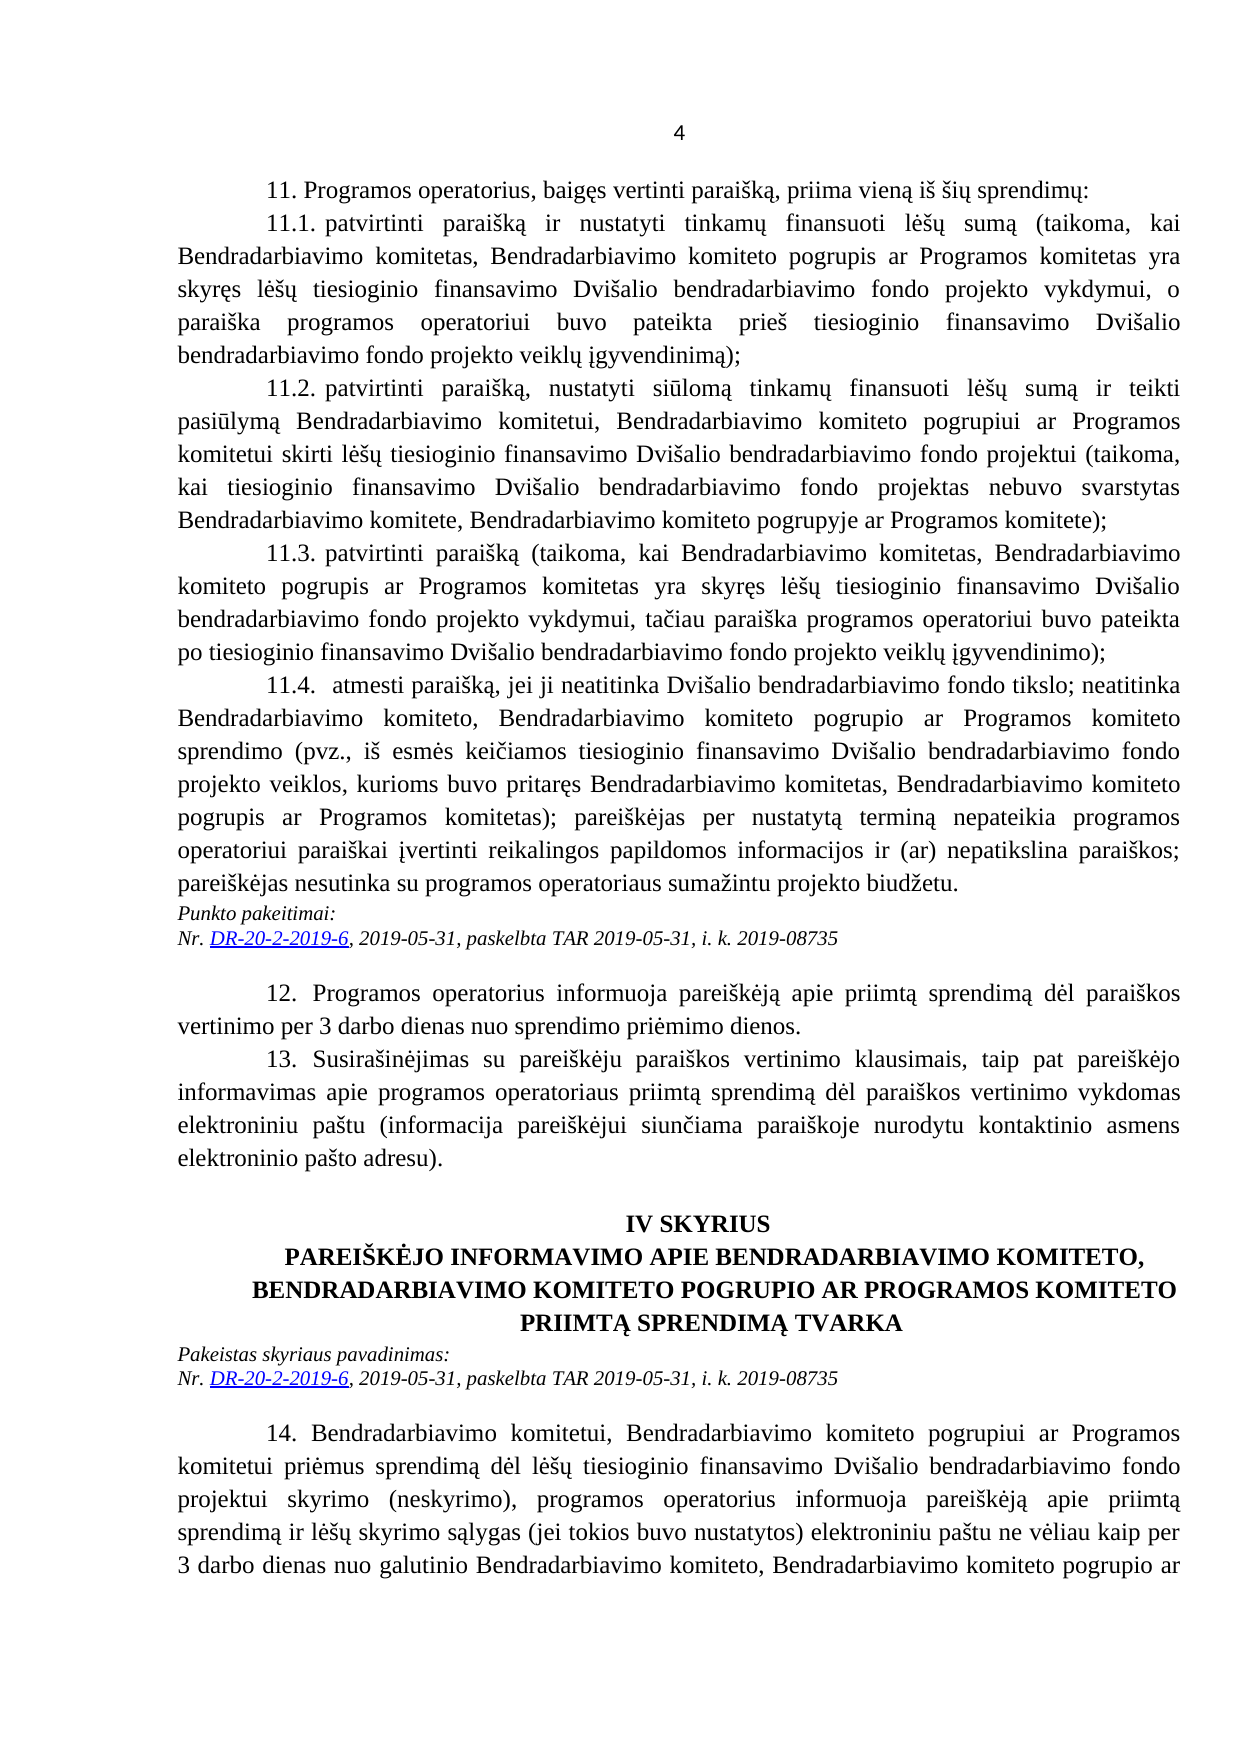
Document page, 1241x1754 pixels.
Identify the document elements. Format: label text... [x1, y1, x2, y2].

text Nr. DR-20-2-2019-6, 2019-05-31, paskelbta TAR 2019-05-31, i. k. 2019-08735 [177, 1366, 1181, 1389]
text 14. Bendradarbiavimo komitetui, Bendradarbiavimo komiteto pogrupiui ar Programos komitetui priėmus sprendimą dėl lėšų tiesioginio finansavimo Dvišalio bendradarbiavimo fondo projektui skyrimo (neskyrimo), programos operatorius informuoja pareiškėją apie priimtą sprendimą ir lėšų skyrimo sąlygas (jei tokios buvo nustatytos) elektroniniu paštu ne vėliau kaip per 3 darbo dienas nuo galutinio Bendradarbiavimo komiteto, Bendradarbiavimo komiteto pogrupio ar [177, 1418, 1181, 1579]
text 11.4. atmesti paraišką, jei ji neatitinka Dvišalio bendradarbiavimo fondo tikslo; neatitinka Bendradarbiavimo komiteto, Bendradarbiavimo komiteto pogrupio ar Programos komiteto sprendimo (pvz., iš esmės keičiamos tiesioginio finansavimo Dvišalio bendradarbiavimo fondo projekto veiklos, kurioms buvo pritaręs Bendradarbiavimo komitetas, Bendradarbiavimo komiteto pogrupis ar Programos komitetas); pareiškėjas per nustatytą terminą nepateikia programos operatoriui paraiškai įvertinti reikalingos papildomos informacijos ir (ar) nepatikslina paraiškos; pareiškėjas nesutinka su programos operatoriaus sumažintu projekto biudžetu. [177, 670, 1181, 897]
text Punkto pakeitimai: [177, 901, 1181, 925]
text Pakeistas skyriaus pavadinimas: [177, 1341, 1181, 1366]
text PAREIŠKĖJO INFORMAVIMO APIE BENDRADARBIAVIMO KOMITETO, BENDRADARBIAVIMO KOMITETO POGRUPIO AR PROGRAMOS KOMITETO PRIIMTĄ SPRENDIMĄ TVARKA [248, 1242, 1181, 1337]
text 13. Susirašinėjimas su pareiškėju paraiškos vertinimo klausimais, taip pat pareiškėjo informavimas apie programos operatoriaus priimtą sprendimą dėl paraiškos vertinimo vykdomas elektroniniu paštu (informacija pareiškėjui siunčiama paraiškoje nurodytu kontaktinio asmens elektroninio pašto adresu). [177, 1044, 1181, 1172]
text IV SKYRIUS [215, 1209, 1181, 1238]
text 11.3. patvirtinti paraišką (taikoma, kai Bendradarbiavimo komitetas, Bendradarbiavimo komiteto pogrupis ar Programos komitetas yra skyręs lėšų tiesioginio finansavimo Dvišalio bendradarbiavimo fondo projekto vykdymui, tačiau paraiška programos operatoriui buvo pateikta po tiesioginio finansavimo Dvišalio bendradarbiavimo fondo projekto veiklų įgyvendinimo); [177, 538, 1181, 666]
text 11.1. patvirtinti paraišką ir nustatyti tinkamų finansuoti lėšų sumą (taikoma, kai Bendradarbiavimo komitetas, Bendradarbiavimo komiteto pogrupis ar Programos komitetas yra skyręs lėšų tiesioginio finansavimo Dvišalio bendradarbiavimo fondo projekto vykdymui, o paraiška programos operatoriui buvo pateikta prieš tiesioginio finansavimo Dvišalio bendradarbiavimo fondo projekto veiklų įgyvendinimą); [177, 208, 1181, 369]
text Nr. DR-20-2-2019-6, 2019-05-31, paskelbta TAR 2019-05-31, i. k. 2019-08735 [177, 925, 1181, 949]
text 11. Programos operatorius, baigęs vertinti paraišką, priima vieną iš šių sprendimų: [177, 175, 1181, 204]
text 12. Programos operatorius informuoja pareiškėją apie priimtą sprendimą dėl paraiškos vertinimo per 3 darbo dienas nuo sprendimo priėmimo dienos. [177, 978, 1181, 1040]
text 11.2. patvirtinti paraišką, nustatyti siūlomą tinkamų finansuoti lėšų sumą ir teikti pasiūlymą Bendradarbiavimo komitetui, Bendradarbiavimo komiteto pogrupiui ar Programos komitetui skirti lėšų tiesioginio finansavimo Dvišalio bendradarbiavimo fondo projektui (taikoma, kai tiesioginio finansavimo Dvišalio bendradarbiavimo fondo projektas nebuvo svarstytas Bendradarbiavimo komitete, Bendradarbiavimo komiteto pogrupyje ar Programos komitete); [177, 373, 1181, 534]
